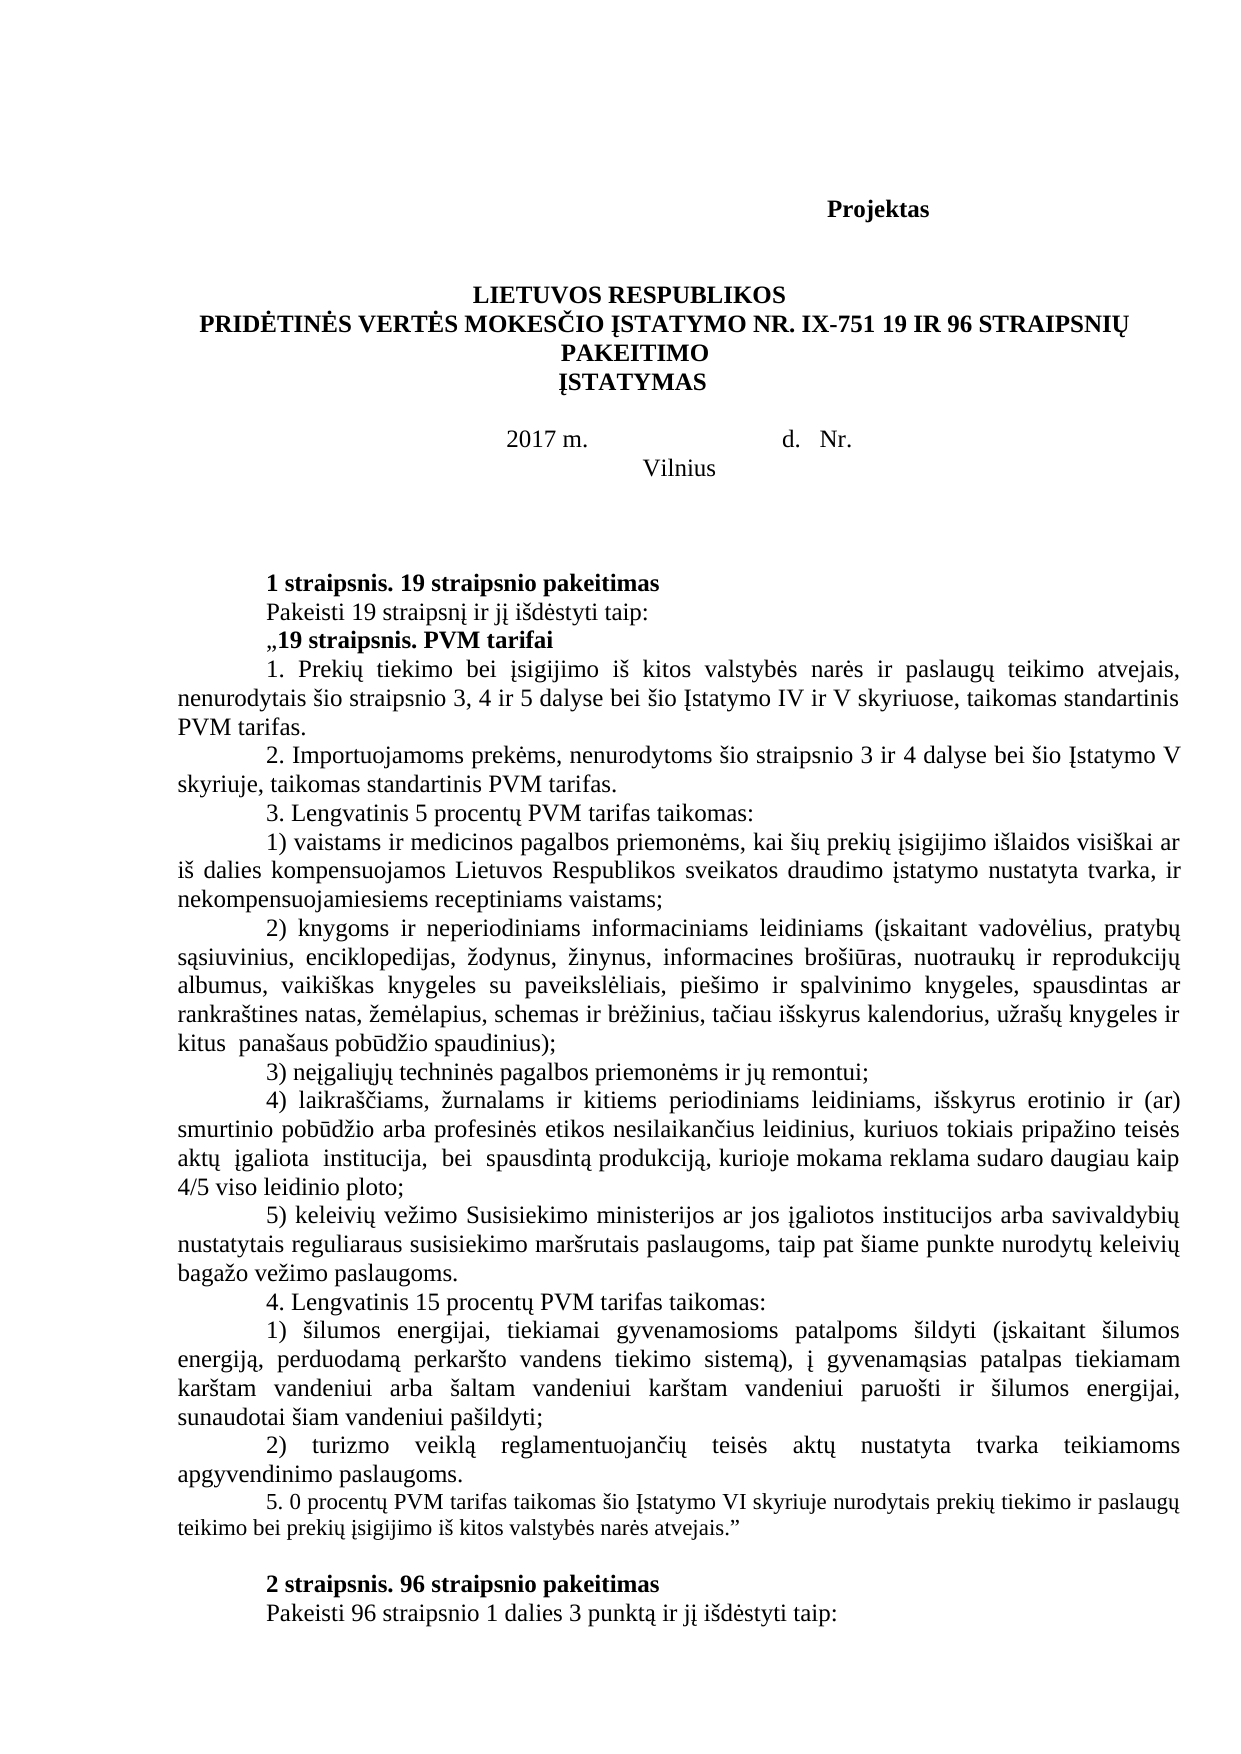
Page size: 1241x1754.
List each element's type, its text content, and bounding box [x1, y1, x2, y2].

text PRIDĖTINĖS VERTĖS MOKESČIO ĮSTATYMO NR. IX-751 19 IR 96 STRAIPSNIŲ [148, 309, 1181, 338]
text 3) neįgaliųjų techninės pagalbos priemonėms ir jų remontui; [177, 1057, 1181, 1085]
text 1. Prekių tiekimo bei įsigijimo iš kitos valstybės narės ir paslaugų teikimo atvejais, nenurodytais šio straipsnio 3, 4 ir 5 dalyse bei šio Įstatymo IV ir V skyriuose, taikomas standartinis PVM tarifas. [177, 654, 1181, 740]
text 1) šilumos energijai, tiekiamai gyvenamosioms patalpoms šildyti (įskaitant šilumos energiją, perduodamą perkaršto vandens tiekimo sistemą), į gyvenamąsias patalpas tiekiamam karštam vandeniui arba šaltam vandeniui karštam vandeniui paruošti ir šilumos energijai, sunaudotai šiam vandeniui pašildyti; [177, 1315, 1181, 1430]
text 2 straipsnis. 96 straipsnio pakeitimas [177, 1569, 1181, 1598]
text 3. Lengvatinis 5 procentų PVM tarifas taikomas: [177, 798, 1181, 827]
text Pakeisti 19 straipsnį ir jį išdėstyti taip: [177, 597, 1181, 625]
text 4) laikraščiams, žurnalams ir kitiems periodiniams leidiniams, išskyrus erotinio ir (ar) smurtinio pobūdžio arba profesinės etikos nesilaikančius leidinius, kuriuos tokiais pripažino teisės aktų įgaliota institucija, bei spausdintą produkciją, kurioje mokama reklama sudaro daugiau kaip 4/5 viso leidinio ploto; [177, 1085, 1181, 1200]
text 1) vaistams ir medicinos pagalbos priemonėms, kai šių prekių įsigijimo išlaidos visiškai ar iš dalies kompensuojamos Lietuvos Respublikos sveikatos draudimo įstatymo nustatyta tvarka, ir nekompensuojamiesiems receptiniams vaistams; [177, 827, 1181, 913]
text ĮSTATYMAS [83, 367, 1181, 395]
text 2) knygoms ir neperiodiniams informaciniams leidiniams (įskaitant vadovėlius, pratybų sąsiuvinius, enciklopedijas, žodynus, žinynus, informacines brošiūras, nuotraukų ir reprodukcijų albumus, vaikiškas knygeles su paveikslėliais, piešimo ir spalvinimo knygeles, spausdintas ar rankraštines natas, žemėlapius, schemas ir brėžinius, tačiau išskyrus kalendorius, užrašų knygeles ir kitus panašaus pobūdžio spaudinius); [177, 913, 1181, 1057]
text 5) keleivių vežimo Susisiekimo ministerijos ar jos įgaliotos institucijos arba savivaldybių nustatytais reguliaraus susisiekimo maršrutais paslaugoms, taip pat šiame punkte nurodytų keleivių bagažo vežimo paslaugoms. [177, 1200, 1181, 1287]
text Projektas [827, 194, 1181, 223]
text 2. Importuojamoms prekėms, nenurodytoms šio straipsnio 3 ir 4 dalyse bei šio Įstatymo V skyriuje, taikomas standartinis PVM tarifas. [177, 740, 1181, 798]
text 2) turizmo veiklą reglamentuojančių teisės aktų nustatyta tvarka teikiamoms apgyvendinimo paslaugoms. [177, 1430, 1181, 1488]
text Pakeisti 96 straipsnio 1 dalies 3 punktą ir jį išdėstyti taip: [177, 1598, 1181, 1627]
text PAKEITIMO [88, 338, 1181, 367]
text 5. 0 procentų PVM tarifas taikomas šio Įstatymo VI skyriuje nurodytais prekių tiekimo ir paslaugų teikimo bei prekių įsigijimo iš kitos valstybės narės atvejais.” [177, 1488, 1181, 1541]
text 1 straipsnis. 19 straipsnio pakeitimas [177, 568, 1181, 597]
text 4. Lengvatinis 15 procentų PVM tarifas taikomas: [177, 1287, 1181, 1315]
text LIETUVOS RESPUBLIKOS [83, 280, 1181, 309]
text „19 straipsnis. PVM tarifai [177, 625, 1181, 654]
text 2017 m. d. Nr. [83, 424, 1181, 453]
text Vilnius [83, 453, 1181, 482]
